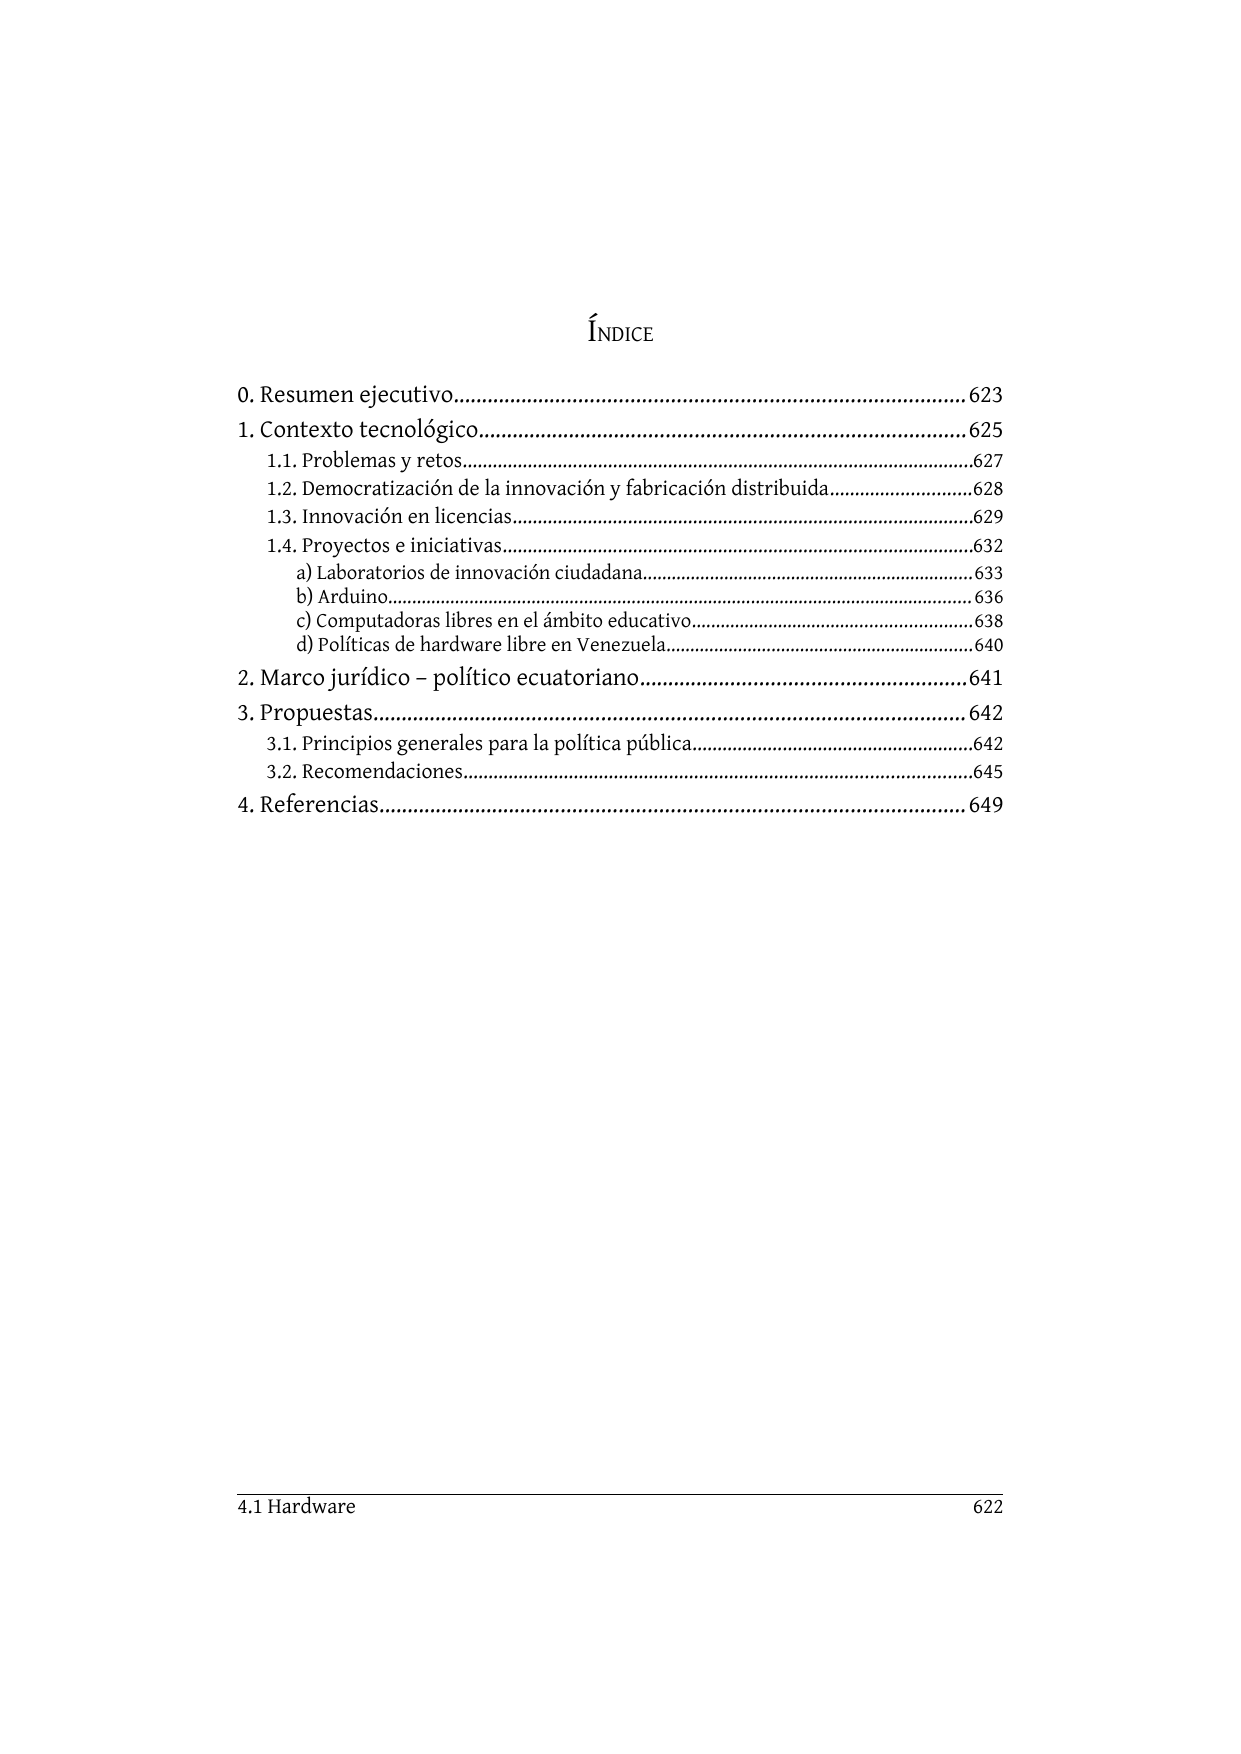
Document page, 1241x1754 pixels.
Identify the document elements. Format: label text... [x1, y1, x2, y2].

text 3.1. Principios generales para la política pública 642 [266, 731, 1003, 756]
text 3. Propuestas 642 [237, 699, 1003, 728]
text 1.2. Democratización de la innovación y fabricación distribuida 628 [266, 476, 1003, 501]
text a) Laboratorios de innovación ciudadana 633 [296, 561, 1003, 585]
text b) Arduino 636 [296, 585, 1003, 609]
text 1. Contexto tecnológico 625 [237, 416, 1003, 445]
text 4. Referencias 649 [237, 791, 1003, 819]
text c) Computadoras libres en el ámbito educativo 638 [296, 609, 1003, 634]
text d) Políticas de hardware libre en Venezuela 640 [296, 634, 1003, 658]
text 1.3. Innovación en licencias 629 [266, 504, 1003, 530]
text 3.2. Recomendaciones 645 [266, 759, 1003, 784]
text 1.1. Problemas y retos 627 [266, 448, 1003, 473]
text 0. Resumen ejecutivo 623 [237, 381, 1003, 410]
text 1.4. Proyectos e iniciativas 632 [266, 533, 1003, 558]
subtitle Índice [237, 312, 1003, 351]
text 2. Marco jurídico – político ecuatoriano 641 [237, 664, 1003, 693]
